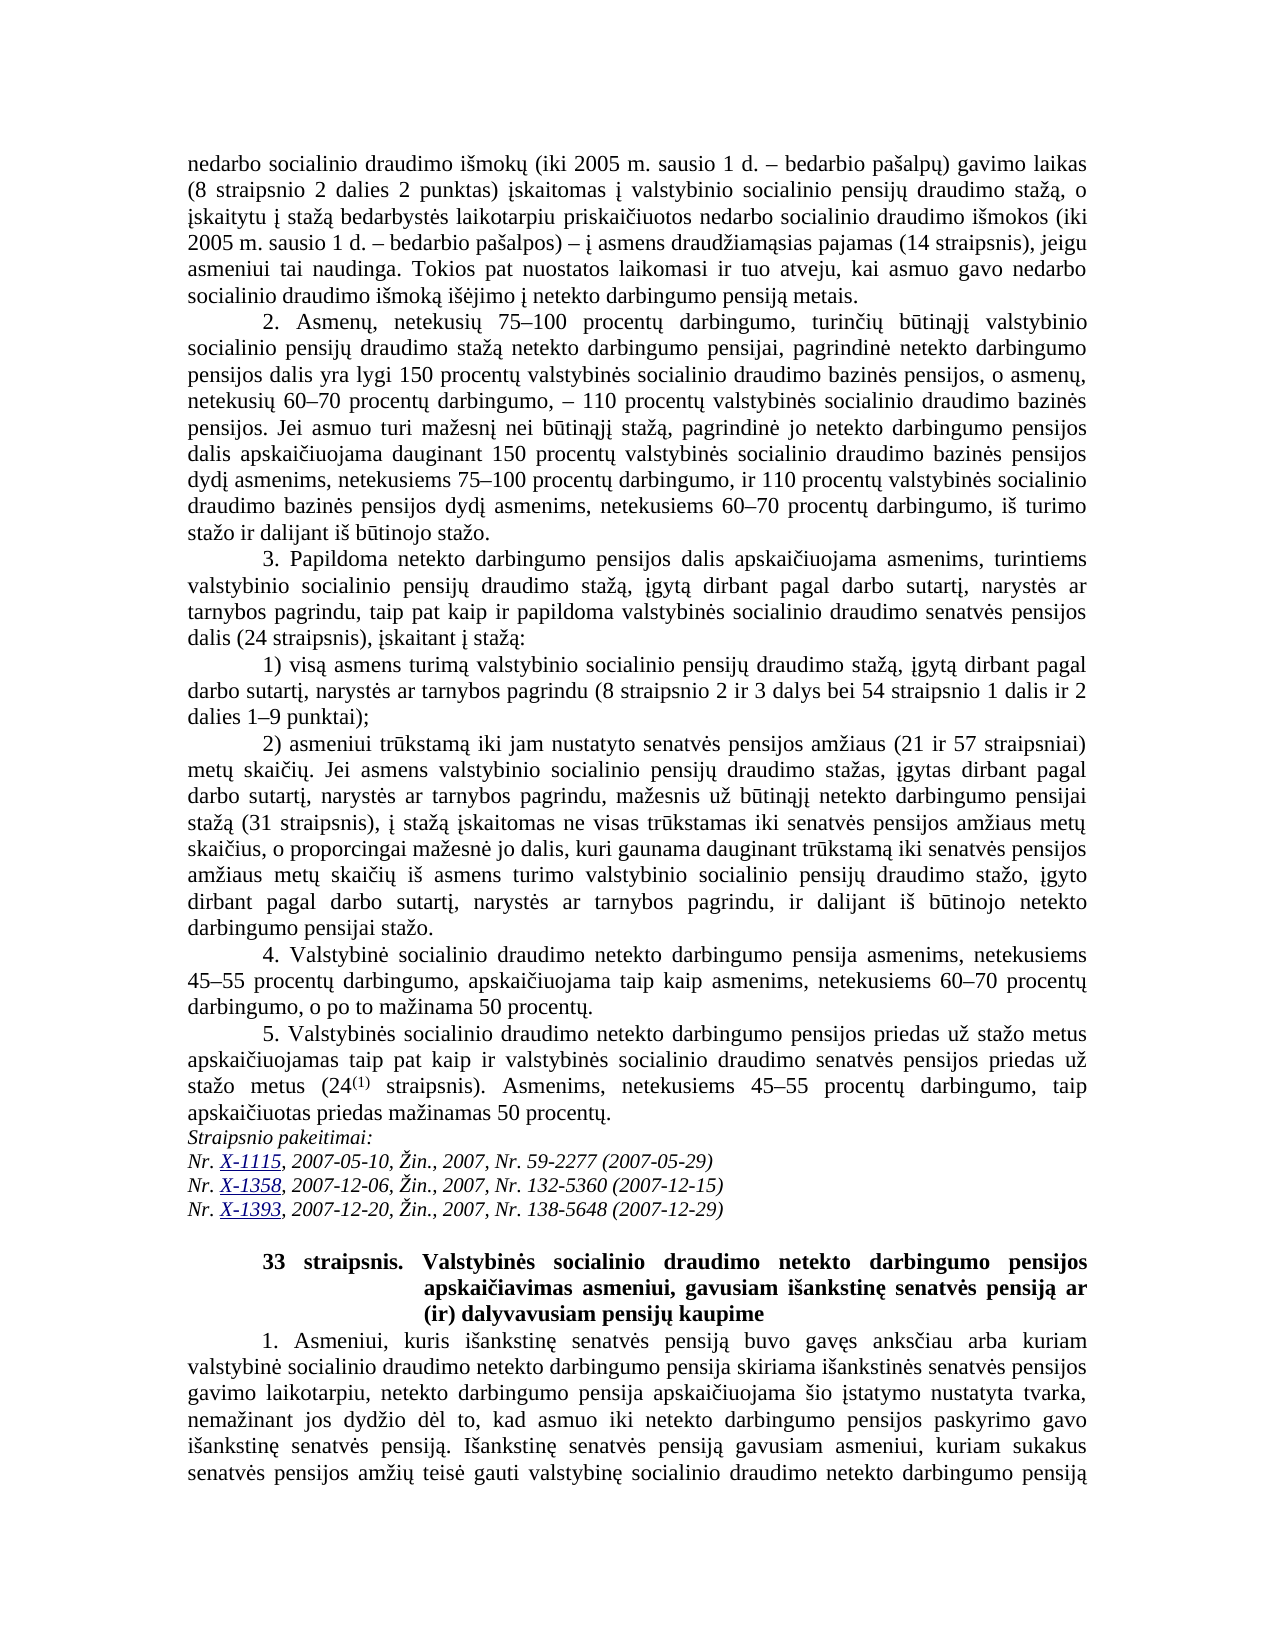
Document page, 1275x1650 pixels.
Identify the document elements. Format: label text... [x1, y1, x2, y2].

text 2) asmeniui trūkstamą iki jam nustatyto senatvės pensijos amžiaus (21 ir 57 straipsniai) metų skaičių. Jei asmens valstybinio socialinio pensijų draudimo stažas, įgytas dirbant pagal darbo sutartį, narystės ar tarnybos pagrindu, mažesnis už būtinąjį netekto darbingumo pensijai stažą (31 straipsnis), į stažą įskaitomas ne visas trūkstamas iki senatvės pensijos amžiaus metų skaičius, o proporcingai mažesnė jo dalis, kuri gaunama dauginant trūkstamą iki senatvės pensijos amžiaus metų skaičių iš asmens turimo valstybinio socialinio pensijų draudimo stažo, įgyto dirbant pagal darbo sutartį, narystės ar tarnybos pagrindu, ir dalijant iš būtinojo netekto darbingumo pensijai stažo. [187, 730, 1088, 941]
text Nr. X-1358, 2007-12-06, Žin., 2007, Nr. 132-5360 (2007-12-15) [187, 1173, 1088, 1197]
text 33 straipsnis. Valstybinės socialinio draudimo netekto darbingumo pensijos apskaičiavimas asmeniui, gavusiam išankstinę senatvės pensiją ar (ir) dalyvavusiam pensijų kaupime [262, 1248, 1088, 1327]
text Nr. X-1115, 2007-05-10, Žin., 2007, Nr. 59-2277 (2007-05-29) [187, 1149, 1088, 1173]
text 5. Valstybinės socialinio draudimo netekto darbingumo pensijos priedas už stažo metus apskaičiuojamas taip pat kaip ir valstybinės socialinio draudimo senatvės pensijos priedas už stažo metus (24(1) straipsnis). Asmenims, netekusiems 45–55 procentų darbingumo, taip apskaičiuotas priedas mažinamas 50 procentų. [187, 1020, 1088, 1125]
text 2. Asmenų, netekusių 75–100 procentų darbingumo, turinčių būtinąjį valstybinio socialinio pensijų draudimo stažą netekto darbingumo pensijai, pagrindinė netekto darbingumo pensijos dalis yra lygi 150 procentų valstybinės socialinio draudimo bazinės pensijos, o asmenų, netekusių 60–70 procentų darbingumo, – 110 procentų valstybinės socialinio draudimo bazinės pensijos. Jei asmuo turi mažesnį nei būtinąjį stažą, pagrindinė jo netekto darbingumo pensijos dalis apskaičiuojama dauginant 150 procentų valstybinės socialinio draudimo bazinės pensijos dydį asmenims, netekusiems 75–100 procentų darbingumo, ir 110 procentų valstybinės socialinio draudimo bazinės pensijos dydį asmenims, netekusiems 60–70 procentų darbingumo, iš turimo stažo ir dalijant iš būtinojo stažo. [187, 308, 1088, 545]
text 3. Papildoma netekto darbingumo pensijos dalis apskaičiuojama asmenims, turintiems valstybinio socialinio pensijų draudimo stažą, įgytą dirbant pagal darbo sutartį, narystės ar tarnybos pagrindu, taip pat kaip ir papildoma valstybinės socialinio draudimo senatvės pensijos dalis (24 straipsnis), įskaitant į stažą: [187, 545, 1088, 651]
text 1. Asmeniui, kuris išankstinę senatvės pensiją buvo gavęs anksčiau arba kuriam valstybinė socialinio draudimo netekto darbingumo pensija skiriama išankstinės senatvės pensijos gavimo laikotarpiu, netekto darbingumo pensija apskaičiuojama šio įstatymo nustatyta tvarka, nemažinant jos dydžio dėl to, kad asmuo iki netekto darbingumo pensijos paskyrimo gavo išankstinę senatvės pensiją. Išankstinę senatvės pensiją gavusiam asmeniui, kuriam sukakus senatvės pensijos amžių teisė gauti valstybinę socialinio draudimo netekto darbingumo pensiją [187, 1327, 1088, 1485]
text nedarbo socialinio draudimo išmokų (iki 2005 m. sausio 1 d. – bedarbio pašalpų) gavimo laikas (8 straipsnio 2 dalies 2 punktas) įskaitomas į valstybinio socialinio pensijų draudimo stažą, o įskaitytu į stažą bedarbystės laikotarpiu priskaičiuotos nedarbo socialinio draudimo išmokos (iki 2005 m. sausio 1 d. – bedarbio pašalpos) – į asmens draudžiamąsias pajamas (14 straipsnis), jeigu asmeniui tai naudinga. Tokios pat nuostatos laikomasi ir tuo atveju, kai asmuo gavo nedarbo socialinio draudimo išmoką išėjimo į netekto darbingumo pensiją metais. [187, 150, 1088, 308]
text 1) visą asmens turimą valstybinio socialinio pensijų draudimo stažą, įgytą dirbant pagal darbo sutartį, narystės ar tarnybos pagrindu (8 straipsnio 2 ir 3 dalys bei 54 straipsnio 1 dalis ir 2 dalies 1–9 punktai); [187, 651, 1088, 730]
text 4. Valstybinė socialinio draudimo netekto darbingumo pensija asmenims, netekusiems 45–55 procentų darbingumo, apskaičiuojama taip kaip asmenims, netekusiems 60–70 procentų darbingumo, o po to mažinama 50 procentų. [187, 941, 1088, 1020]
text Nr. X-1393, 2007-12-20, Žin., 2007, Nr. 138-5648 (2007-12-29) [187, 1197, 1088, 1221]
text Straipsnio pakeitimai: [187, 1125, 1088, 1149]
